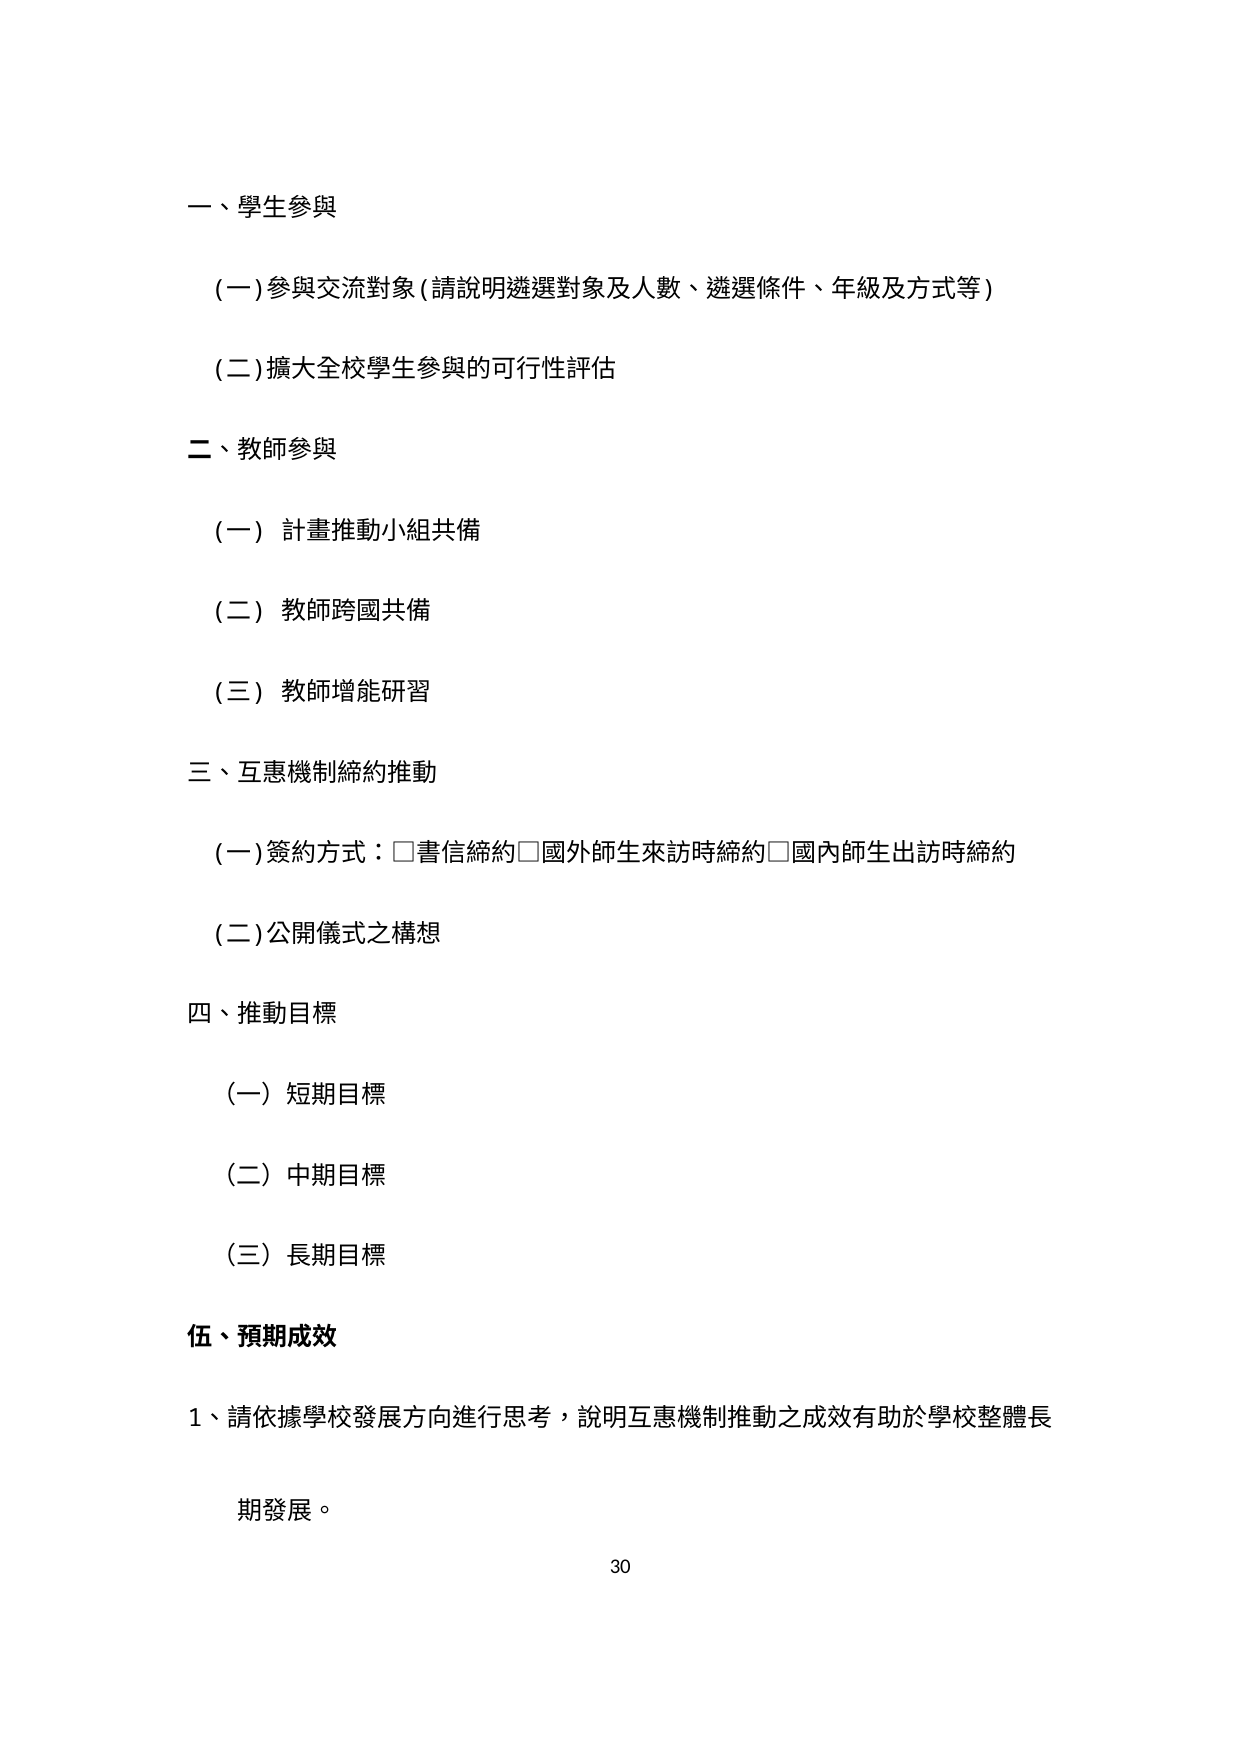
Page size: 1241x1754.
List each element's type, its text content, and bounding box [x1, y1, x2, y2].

text （二）中期目標 [211, 1132, 1053, 1194]
text (一) 計畫推動小組共備 [211, 487, 1053, 549]
text （三）長期目標 [211, 1212, 1053, 1275]
text (三) 教師增能研習 [211, 648, 1053, 710]
text (二)公開儀式之構想 [211, 890, 1053, 952]
text (一)參與交流對象(請說明遴選對象及人數、遴選條件、年級及方式等) [211, 245, 1053, 307]
text (二) 教師跨國共備 [211, 567, 1053, 630]
list 請依據學校發展方向進行思考，說明互惠機制推動之成效有助於學校整體長期發展。 [187, 1373, 1053, 1530]
text 四、推動目標 [187, 970, 1053, 1033]
text (二)擴大全校學生參與的可行性評估 [211, 325, 1053, 388]
text 一、學生參與 [187, 164, 1053, 227]
text （一）短期目標 [211, 1051, 1053, 1113]
text (一)簽約方式：□書信締約□國外師生來訪時締約□國內師生出訪時締約 [211, 809, 1053, 872]
text 二、教師參與 [187, 406, 1053, 468]
text 三、互惠機制締約推動 [187, 728, 1053, 791]
text 伍、預期成效 [187, 1293, 1053, 1355]
